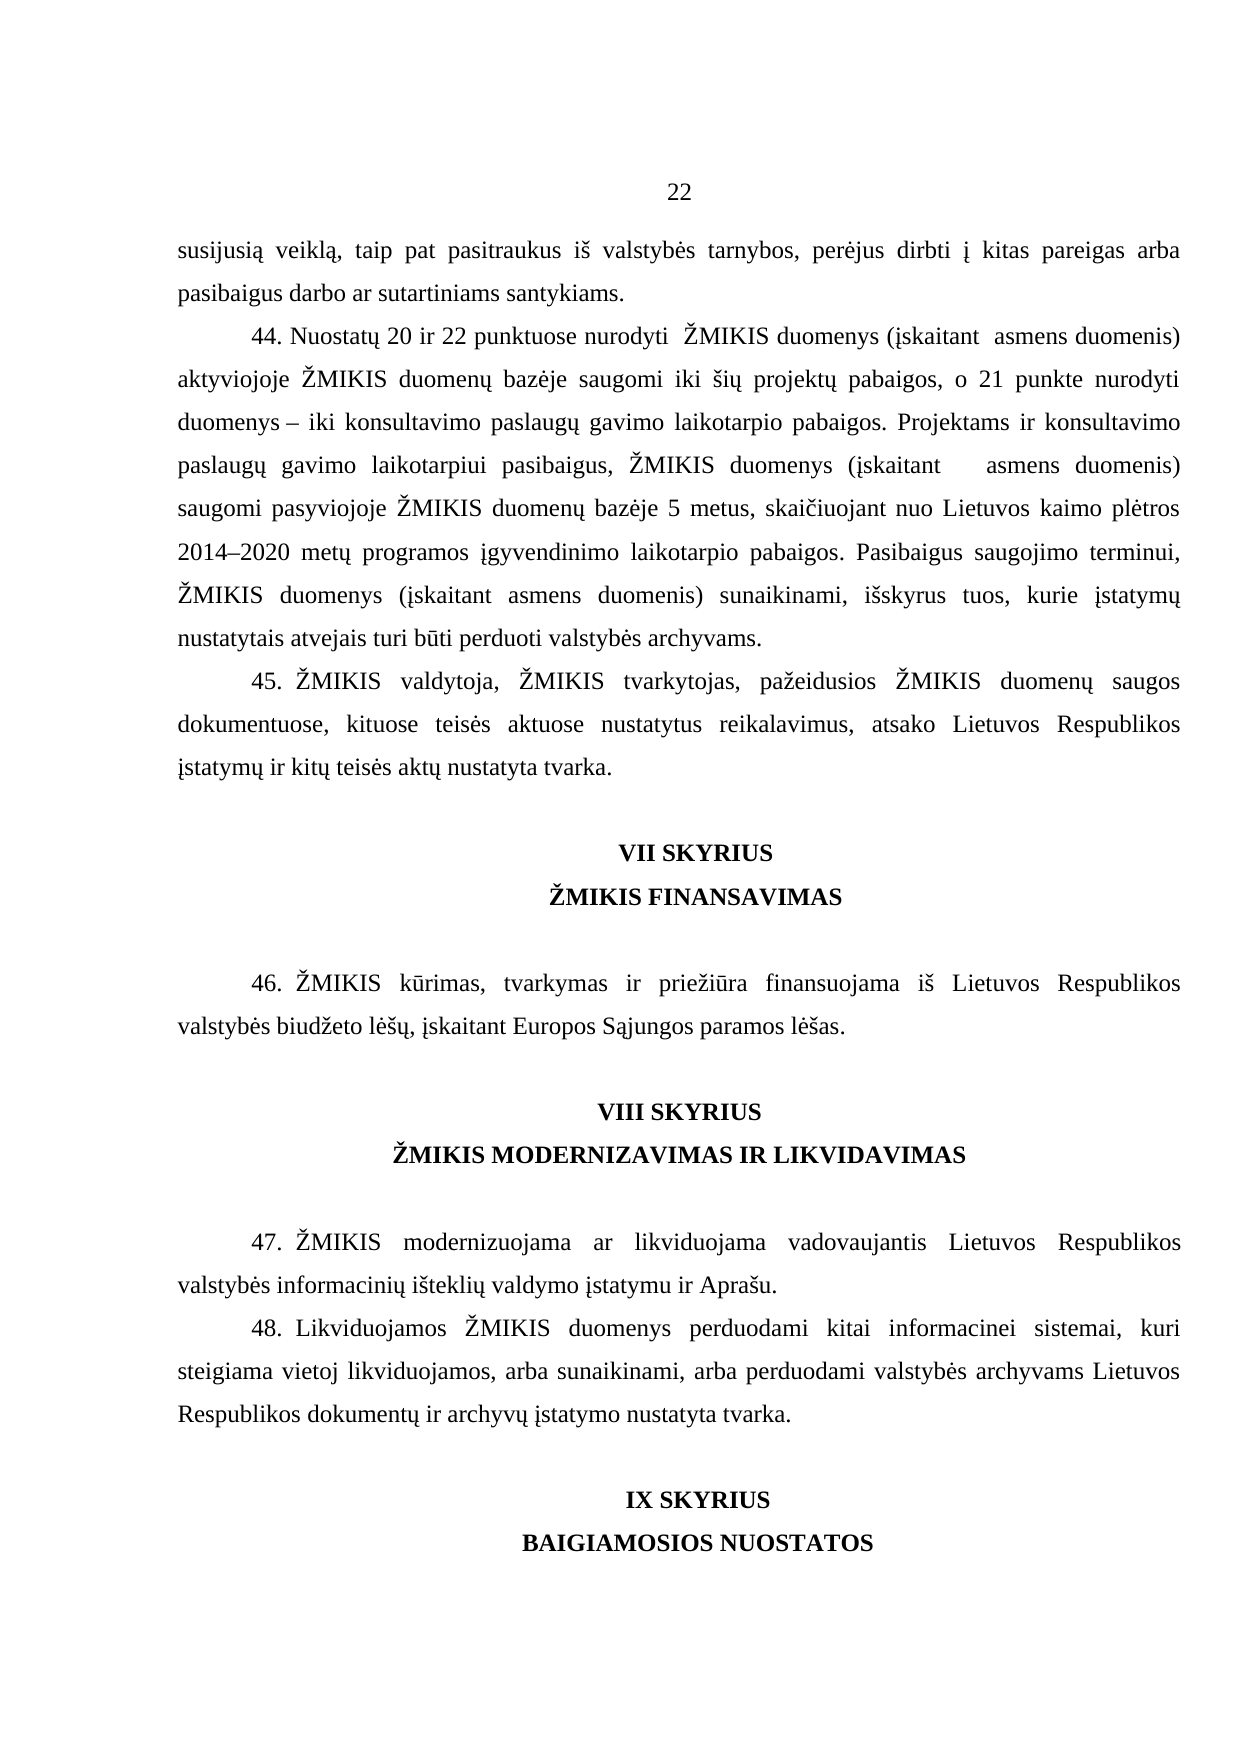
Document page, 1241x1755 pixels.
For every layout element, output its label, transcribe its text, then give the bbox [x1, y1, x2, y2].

text 44. Nuostatų 20 ir 22 punktuose nurodyti ŽMIKIS duomenys (įskaitant asmens duomenis) aktyviojoje ŽMIKIS duomenų bazėje saugomi iki šių projektų pabaigos, o 21 punkte nurodyti duomenys – iki konsultavimo paslaugų gavimo laikotarpio pabaigos. Projektams ir konsultavimo paslaugų gavimo laikotarpiui pasibaigus, ŽMIKIS duomenys (įskaitant asmens duomenis) saugomi pasyviojoje ŽMIKIS duomenų bazėje 5 metus, skaičiuojant nuo Lietuvos kaimo plėtros 2014–2020 metų programos įgyvendinimo laikotarpio pabaigos. Pasibaigus saugojimo terminui, ŽMIKIS duomenys (įskaitant asmens duomenis) sunaikinami, išskyrus tuos, kurie įstatymų nustatytais atvejais turi būti perduoti valstybės archyvams. [177, 321, 1181, 652]
text 47. ŽMIKIS modernizuojama ar likviduojama vadovaujantis Lietuvos Respublikos valstybės informacinių išteklių valdymo įstatymu ir Aprašu. [177, 1227, 1181, 1298]
text ŽMIKIS MODERNIZAVIMAS IR LIKVIDAVIMAS [177, 1140, 1181, 1169]
text VIII skyrius [177, 1097, 1181, 1126]
text IX SKYRIUS [215, 1485, 1181, 1514]
text susijusią veiklą, taip pat pasitraukus iš valstybės tarnybos, perėjus dirbti į kitas pareigas arba pasibaigus darbo ar sutartiniams santykiams. [177, 235, 1181, 307]
text BAIGIAMOSIOS NUOSTATOS [215, 1528, 1181, 1557]
text ŽMIKIS FINANSAVIMAS [177, 882, 1181, 910]
text VII SKYRIUS [177, 838, 1181, 867]
text 48. Likviduojamos ŽMIKIS duomenys perduodami kitai informacinei sistemai, kuri steigiama vietoj likviduojamos, arba sunaikinami, arba perduodami valstybės archyvams Lietuvos Respublikos dokumentų ir archyvų įstatymo nustatyta tvarka. [177, 1313, 1181, 1428]
text 45. ŽMIKIS valdytoja, ŽMIKIS tvarkytojas, pažeidusios ŽMIKIS duomenų saugos dokumentuose, kituose teisės aktuose nustatytus reikalavimus, atsako Lietuvos Respublikos įstatymų ir kitų teisės aktų nustatyta tvarka. [177, 666, 1181, 781]
text 46. ŽMIKIS kūrimas, tvarkymas ir priežiūra finansuojama iš Lietuvos Respublikos valstybės biudžeto lėšų, įskaitant Europos Sąjungos paramos lėšas. [177, 968, 1181, 1040]
